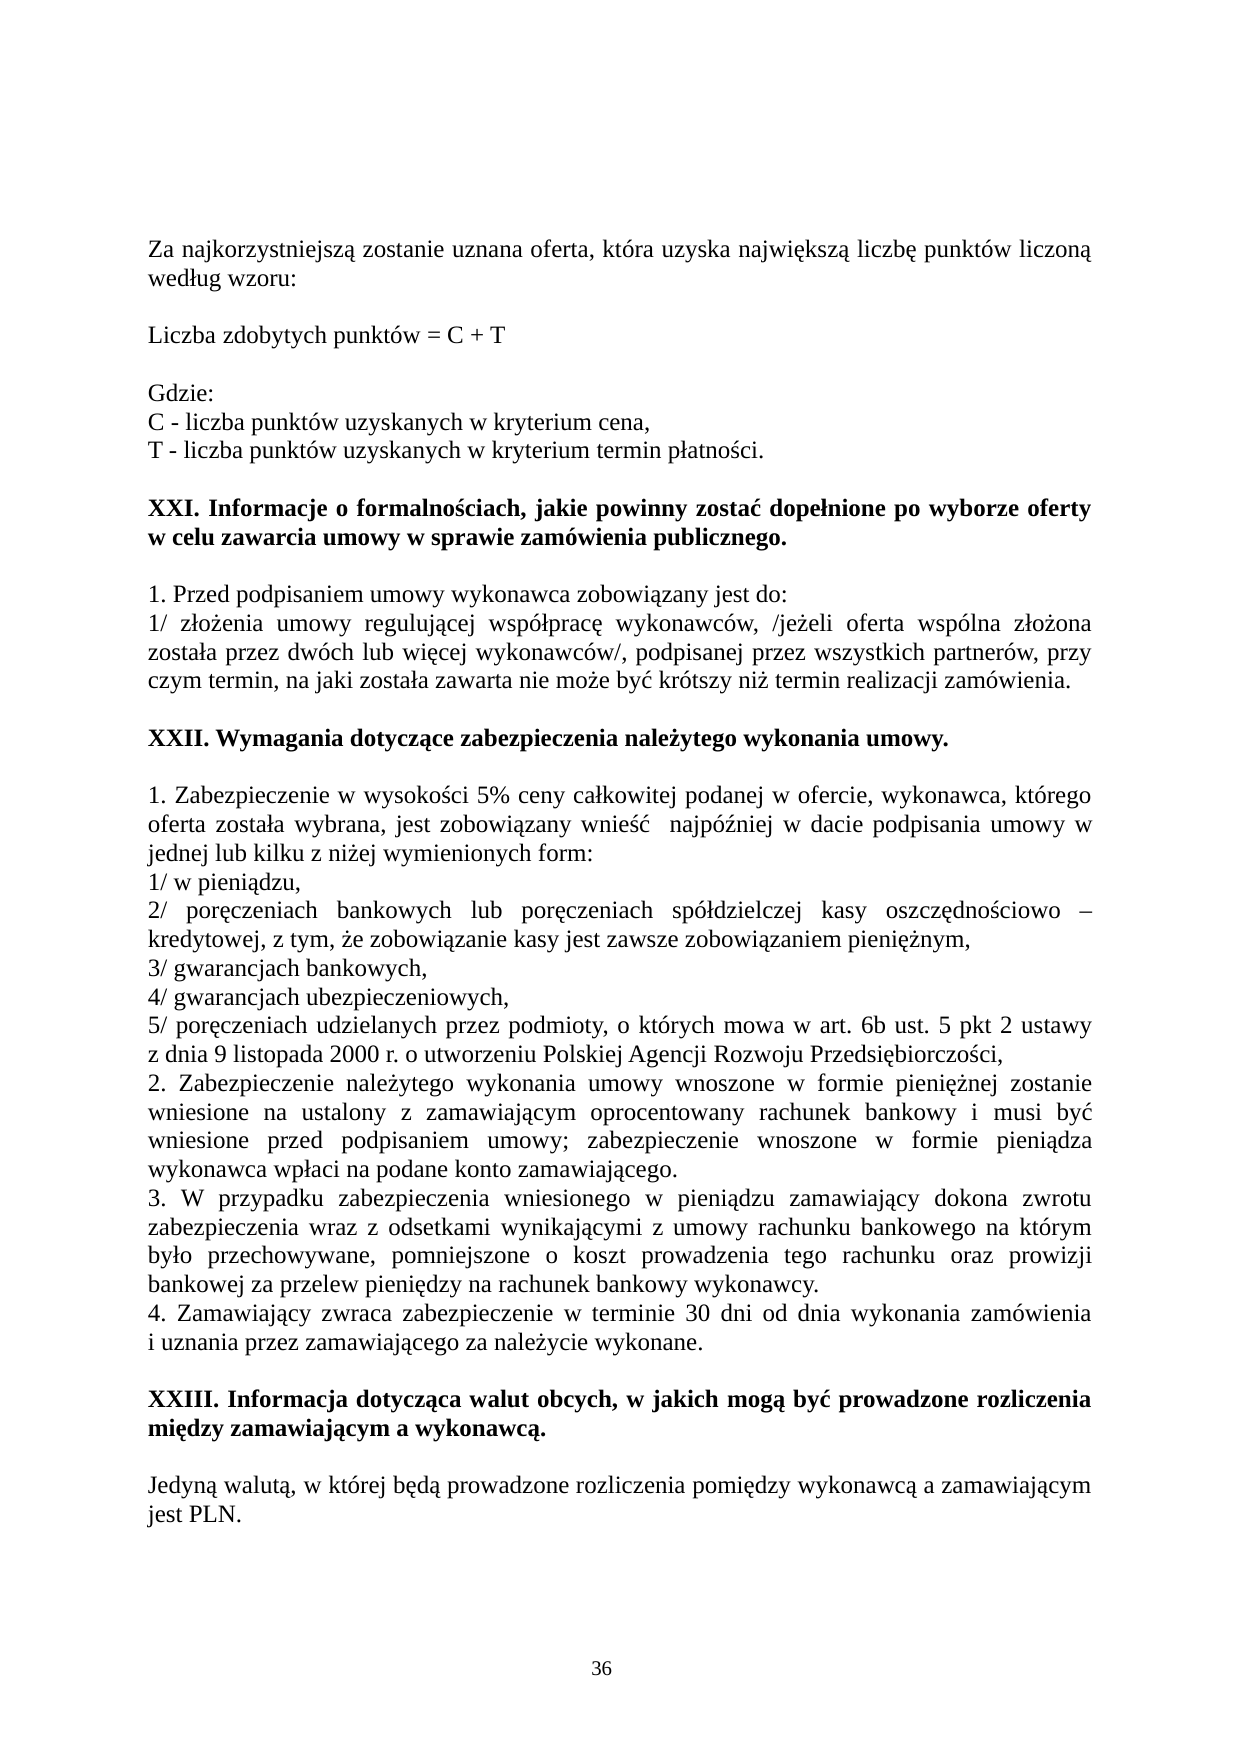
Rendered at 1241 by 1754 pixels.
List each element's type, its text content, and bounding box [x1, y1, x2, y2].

text Za najkorzystniejszą zostanie uznana oferta, która uzyska największą liczbę punktów liczoną według wzoru: [148, 234, 1093, 292]
text 1. Zabezpieczenie w wysokości 5% ceny całkowitej podanej w ofercie, wykonawca, którego oferta została wybrana, jest zobowiązany wnieść najpóźniej w dacie podpisania umowy w jednej lub kilku z niżej wymienionych form: [148, 781, 1093, 867]
text 2/ poręczeniach bankowych lub poręczeniach spółdzielczej kasy oszczędnościowo – kredytowej, z tym, że zobowiązanie kasy jest zawsze zobowiązaniem pieniężnym, [148, 896, 1093, 953]
text 3/ gwarancjach bankowych, [148, 953, 1093, 982]
text Jedyną walutą, w której będą prowadzone rozliczenia pomiędzy wykonawcą a zamawiającym jest PLN. [148, 1471, 1093, 1528]
text 5/ poręczeniach udzielanych przez podmioty, o których mowa w art. 6b ust. 5 pkt 2 ustawy z dnia 9 listopada 2000 r. o utworzeniu Polskiej Agencji Rozwoju Przedsiębiorczości, [148, 1011, 1093, 1068]
text 1/ w pieniądzu, [148, 867, 1093, 896]
text XXI. Informacje o formalnościach, jakie powinny zostać dopełnione po wyborze oferty w celu zawarcia umowy w sprawie zamówienia publicznego. [148, 493, 1093, 551]
text T - liczba punktów uzyskanych w kryterium termin płatności. [148, 436, 1093, 464]
text XXII. Wymagania dotyczące zabezpieczenia należytego wykonania umowy. [148, 723, 1093, 752]
text XXIII. Informacja dotycząca walut obcych, w jakich mogą być prowadzone rozliczenia między zamawiającym a wykonawcą. [148, 1384, 1093, 1442]
text 4. Zamawiający zwraca zabezpieczenie w terminie 30 dni od dnia wykonania zamówienia i uznania przez zamawiającego za należycie wykonane. [148, 1298, 1093, 1356]
text Liczba zdobytych punktów = C + T [148, 321, 1093, 349]
text C - liczba punktów uzyskanych w kryterium cena, [148, 407, 1093, 436]
text 2. Zabezpieczenie należytego wykonania umowy wnoszone w formie pieniężnej zostanie wniesione na ustalony z zamawiającym oprocentowany rachunek bankowy i musi być wniesione przed podpisaniem umowy; zabezpieczenie wnoszone w formie pieniądza wykonawca wpłaci na podane konto zamawiającego. [148, 1068, 1093, 1183]
text 3. W przypadku zabezpieczenia wniesionego w pieniądzu zamawiający dokona zwrotu zabezpieczenia wraz z odsetkami wynikającymi z umowy rachunku bankowego na którym było przechowywane, pomniejszone o koszt prowadzenia tego rachunku oraz prowizji bankowej za przelew pieniędzy na rachunek bankowy wykonawcy. [148, 1183, 1093, 1298]
text 1. Przed podpisaniem umowy wykonawca zobowiązany jest do: [148, 579, 1093, 608]
text 1/ złożenia umowy regulującej współpracę wykonawców, /jeżeli oferta wspólna złożona została przez dwóch lub więcej wykonawców/, podpisanej przez wszystkich partnerów, przy czym termin, na jaki została zawarta nie może być krótszy niż termin realizacji zamówienia. [148, 608, 1093, 694]
text 4/ gwarancjach ubezpieczeniowych, [148, 982, 1093, 1011]
text Gdzie: [148, 378, 1093, 407]
